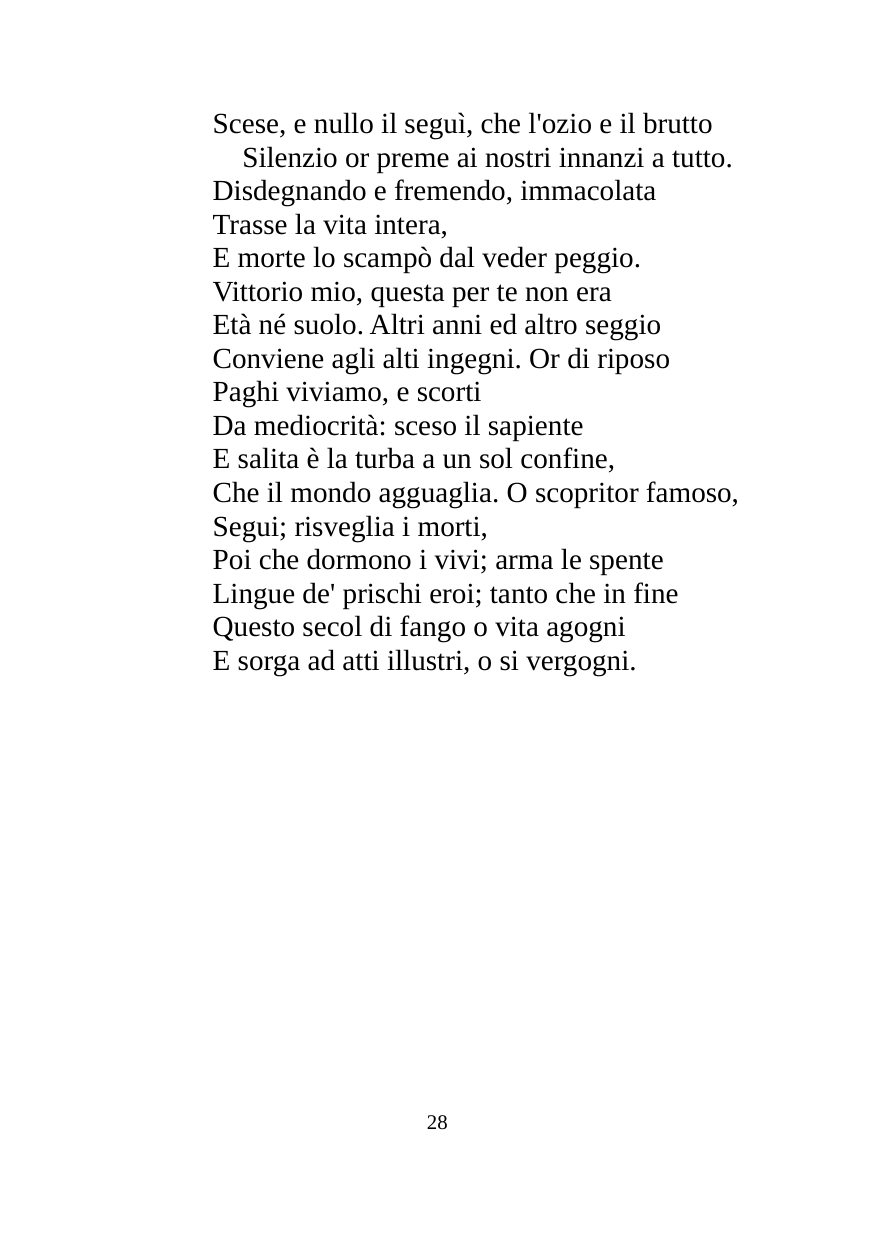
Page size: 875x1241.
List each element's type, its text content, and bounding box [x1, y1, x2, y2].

text E sorga ad atti illustri, o si vergogni. [183, 643, 768, 676]
text Lingue de' prischi eroi; tanto che in fine [183, 576, 768, 609]
text Questo secol di fango o vita agogni [183, 609, 768, 643]
text Poi che dormono i vivi; arma le spente [183, 542, 768, 576]
text Scese, e nullo il seguì, che l'ozio e il brutto [183, 106, 768, 140]
text Silenzio or preme ai nostri innanzi a tutto. [212, 140, 768, 173]
text Segui; risveglia i morti, [183, 509, 768, 542]
text Da mediocrità: sceso il sapiente [183, 408, 768, 442]
text Trasse la vita intera, [183, 207, 768, 240]
text Paghi viviamo, e scorti [183, 374, 768, 408]
text Conviene agli alti ingegni. Or di riposo [183, 341, 768, 374]
text Vittorio mio, questa per te non era [183, 274, 768, 307]
text E salita è la turba a un sol confine, [183, 442, 768, 475]
text Che il mondo agguaglia. O scopritor famoso, [183, 475, 768, 509]
text Età né suolo. Altri anni ed altro seggio [183, 307, 768, 341]
text Disdegnando e fremendo, immacolata [183, 173, 768, 207]
text E morte lo scampò dal veder peggio. [183, 240, 768, 274]
